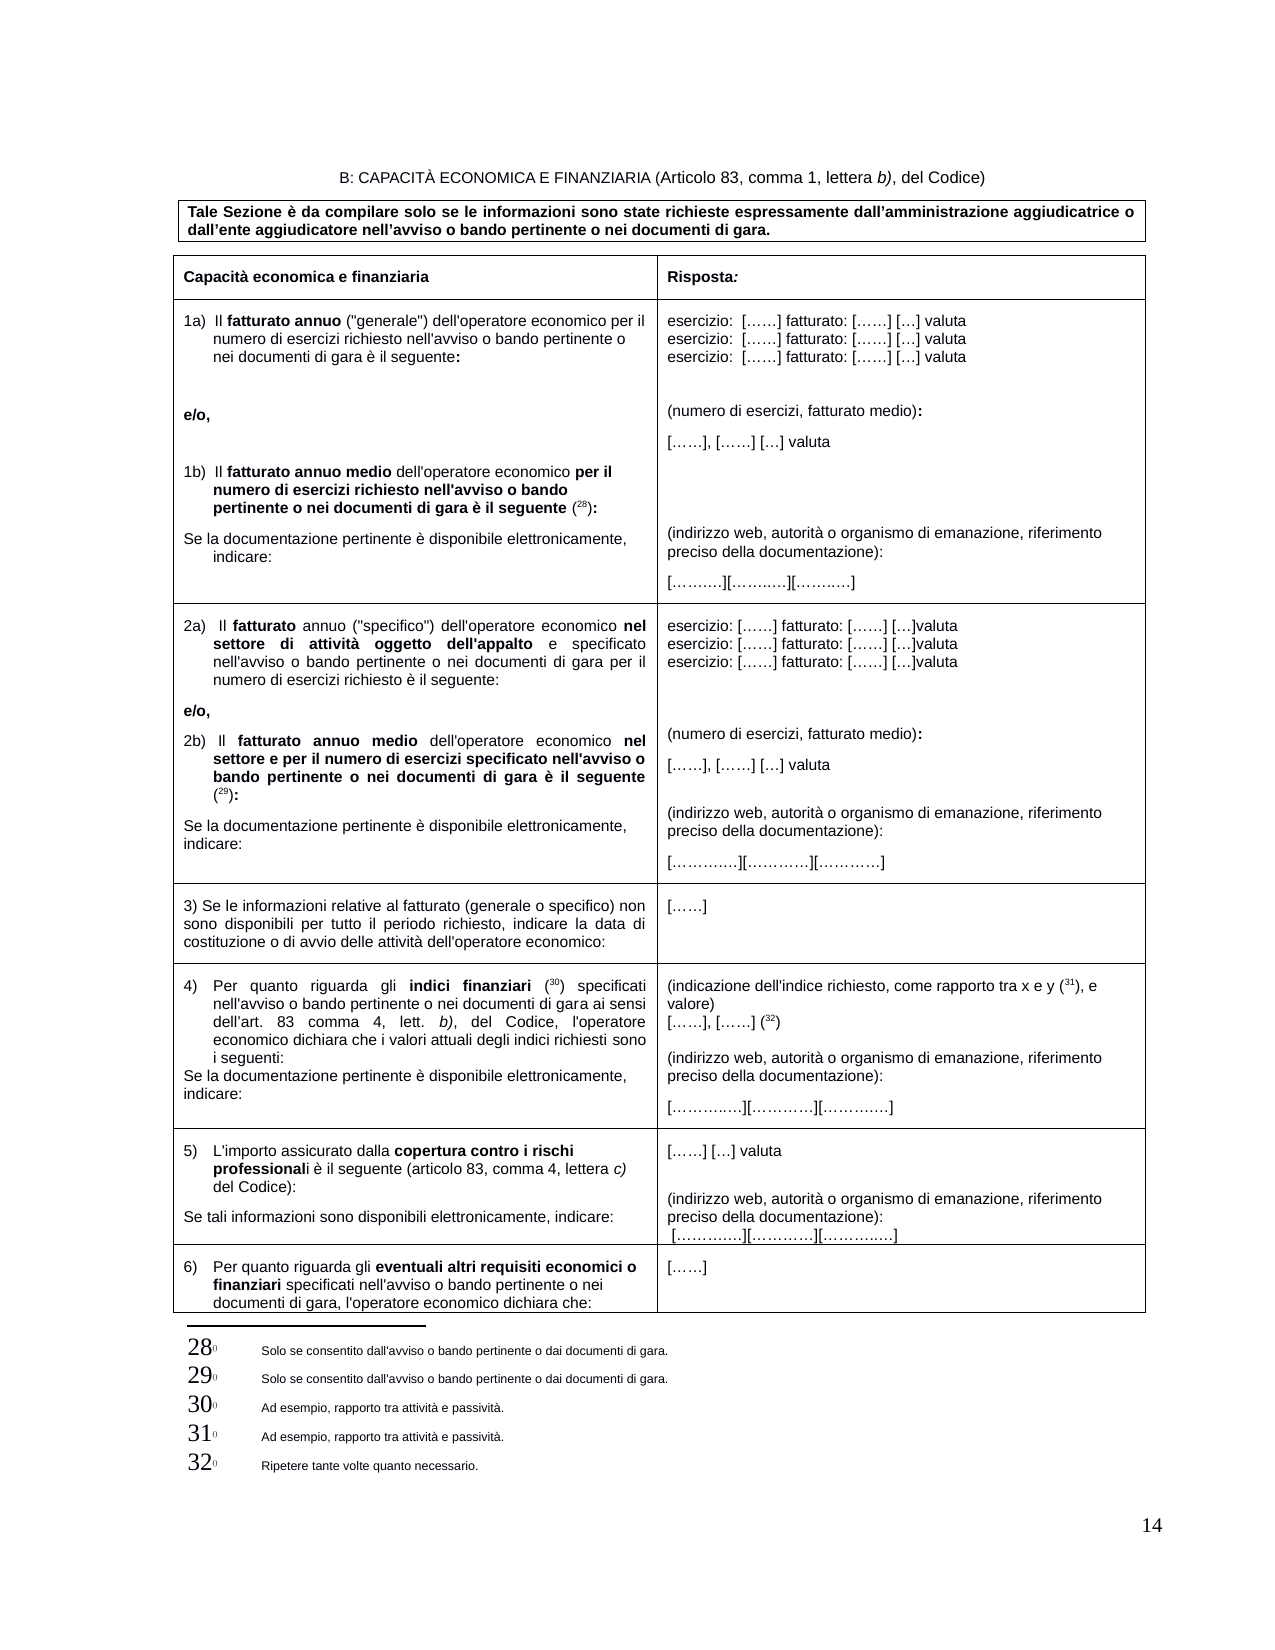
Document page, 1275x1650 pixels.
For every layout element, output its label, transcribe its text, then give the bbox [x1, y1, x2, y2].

table_cell 1a) Il fatturato annuo ("generale") dell'operatore economico per il numero di esercizi richiesto nell'avviso o bando pertinente o nei documenti di gara è il seguente: e/o, 1b) Il fatturato annuo medio dell'operatore economico per il numero di esercizi richiesto nell'avviso o bando pertinente o nei documenti di gara è il seguente (): Se la documentazione pertinente è disponibile elettronicamente, indicare: [174, 300, 657, 603]
text Tale Sezione è da compilare solo se le informazioni sono state richieste espressamente dall’amministrazione aggiudicatrice o dall’ente aggiudicatore nell’avviso o bando pertinente o nei documenti di gara. [179, 201, 1145, 241]
table_cell [……] [658, 1245, 1145, 1312]
table_cell Per quanto riguarda gli indici finanziari () specificati nell'avviso o bando pertinente o nei documenti di gara ai sensi dell’art. 83 comma 4, lett. b), del Codice, l'operatore economico dichiara che i valori attuali degli indici richiesti sono i seguenti: Se la documentazione pertinente è disponibile elettronicamente, indicare: [174, 964, 657, 1128]
table_cell (indicazione dell'indice richiesto, come rapporto tra x e y (), e valore) [……], [……] () (indirizzo web, autorità o organismo di emanazione, riferimento preciso della documentazione): [………..…][…………][……….…] [658, 964, 1145, 1128]
title B: Capacità economica e finanziaria (Articolo 83, comma 1, lettera b), del Codice) [187, 168, 1137, 187]
table_cell [……] [658, 884, 1145, 963]
table_cell esercizio: [……] fatturato: [……] […] valuta esercizio: [……] fatturato: [……] […] valuta esercizio: [……] fatturato: [……] […] valuta (numero di esercizi, fatturato medio): [……], [……] […] valuta (indirizzo web, autorità o organismo di emanazione, riferimento preciso della documentazione): […….…][……..…][……..…] [658, 300, 1145, 603]
table_cell L'importo assicurato dalla copertura contro i rischi professionali è il seguente (articolo 83, comma 4, lettera c) del Codice): Se tali informazioni sono disponibili elettronicamente, indicare: [174, 1129, 657, 1244]
table_cell esercizio: [……] fatturato: [……] […]valuta esercizio: [……] fatturato: [……] […]valuta esercizio: [……] fatturato: [……] […]valuta (numero di esercizi, fatturato medio): [……], [……] […] valuta (indirizzo web, autorità o organismo di emanazione, riferimento preciso della documentazione): [……….…][…………][…………] [658, 604, 1145, 883]
table_cell 3) Se le informazioni relative al fatturato (generale o specifico) non sono disponibili per tutto il periodo richiesto, indicare la data di costituzione o di avvio delle attività dell'operatore economico: [174, 884, 657, 963]
table_cell Per quanto riguarda gli eventuali altri requisiti economici o finanziari specificati nell'avviso o bando pertinente o nei documenti di gara, l'operatore economico dichiara che: [174, 1245, 657, 1312]
table_cell 2a) Il fatturato annuo ("specifico") dell'operatore economico nel settore di attività oggetto dell'appalto e specificato nell'avviso o bando pertinente o nei documenti di gara per il numero di esercizi richiesto è il seguente: e/o, 2b) Il fatturato annuo medio dell'operatore economico nel settore e per il numero di esercizi specificato nell'avviso o bando pertinente o nei documenti di gara è il seguente (): Se la documentazione pertinente è disponibile elettronicamente, indicare: [174, 604, 657, 883]
table_cell [……] […] valuta (indirizzo web, autorità o organismo di emanazione, riferimento preciso della documentazione): [……….…][…………][………..…] [658, 1129, 1145, 1244]
table_header Capacità economica e finanziaria [174, 256, 657, 298]
table_header Risposta: [658, 256, 1145, 298]
